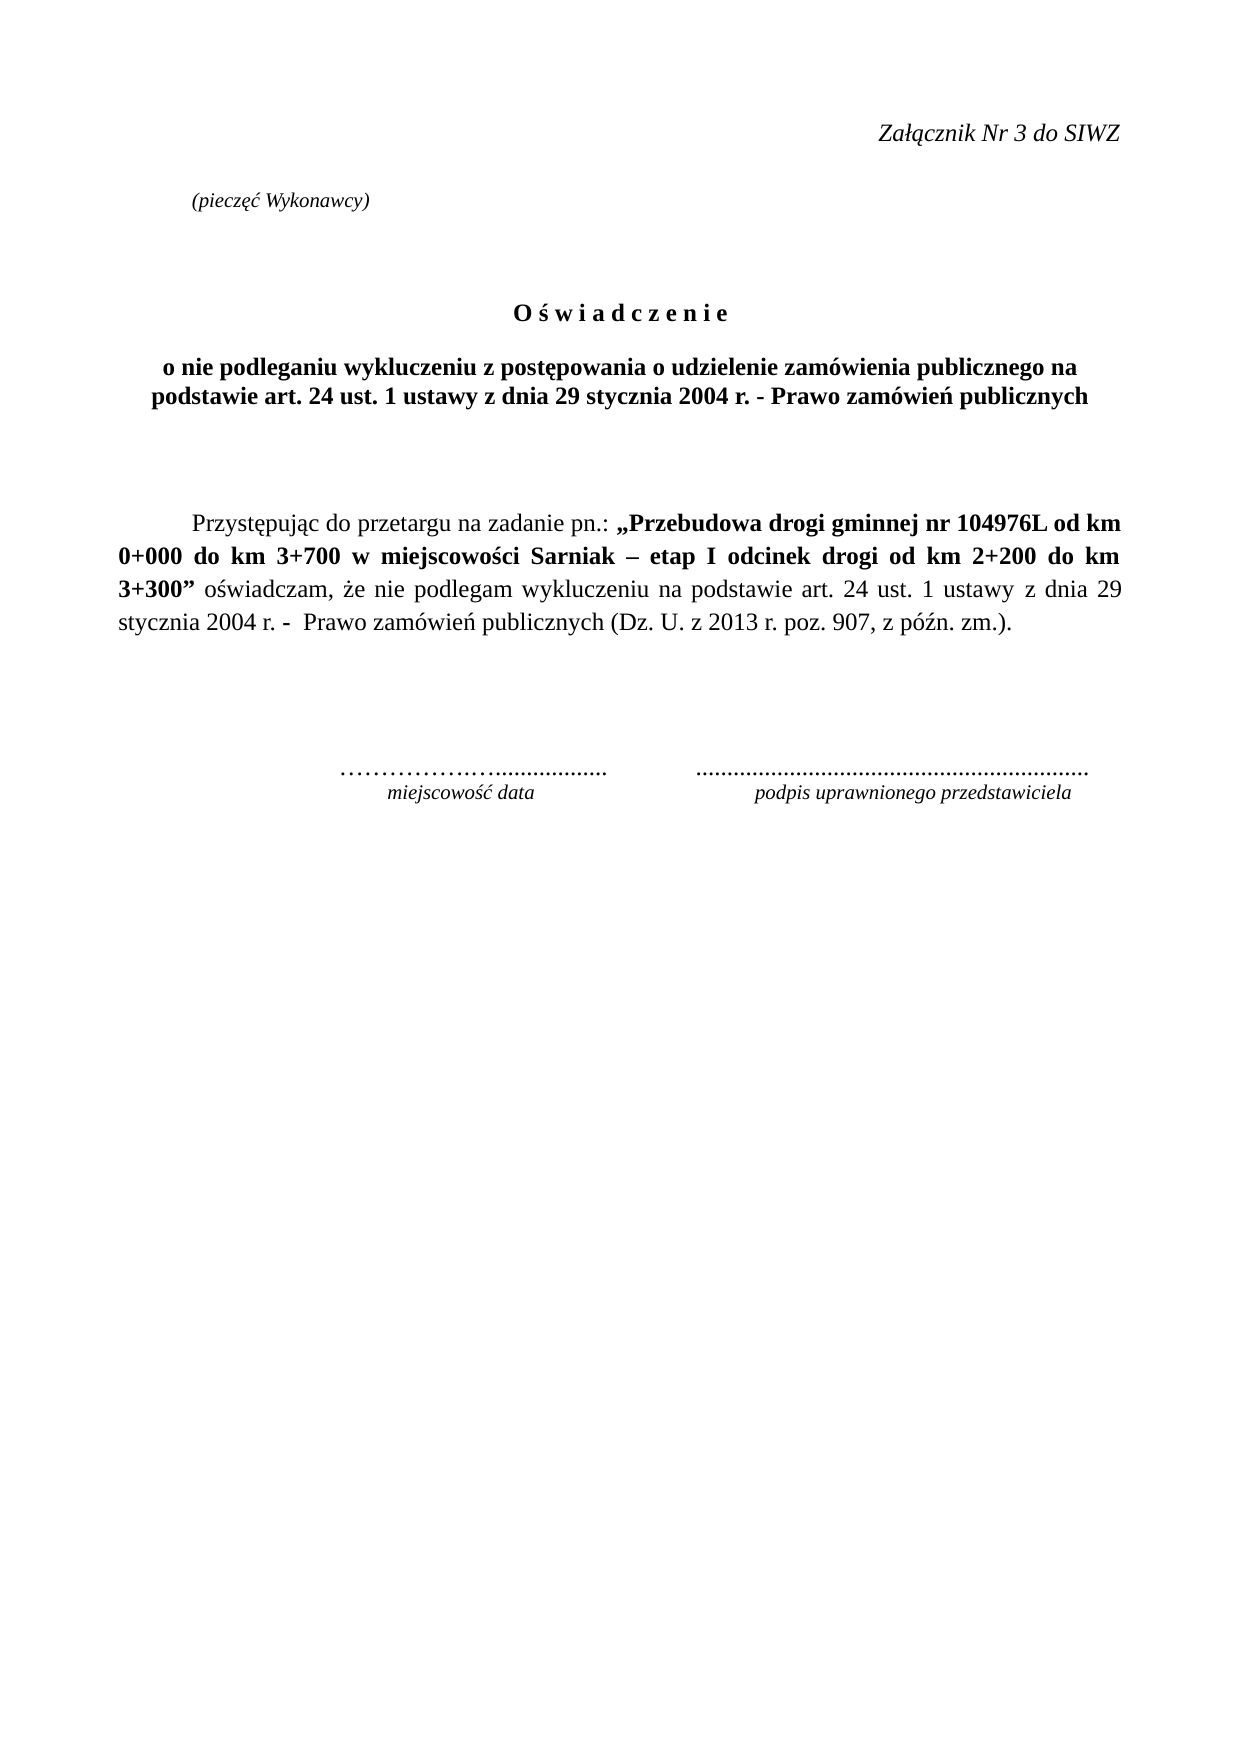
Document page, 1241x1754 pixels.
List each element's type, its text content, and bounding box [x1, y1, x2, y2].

text miejscowość data podpis uprawnionego przedstawiciela [265, 780, 1122, 804]
text Załącznik Nr 3 do SIWZ [118, 118, 1122, 147]
text Przystępując do przetargu na zadanie pn.: „Przebudowa drogi gminnej nr 104976L od km 0+000 do km 3+700 w miejscowości Sarniak – etap I odcinek drogi od km 2+200 do km 3+300” oświadczam, że nie podlegam wykluczeniu na podstawie art. 24 ust. 1 ustawy z dnia 29 stycznia 2004 r. - Prawo zamówień publicznych (Dz. U. z 2013 r. poz. 907, z późn. zm.). [118, 508, 1122, 636]
text (pieczęć Wykonawcy) [118, 188, 1122, 212]
text o nie podleganiu wykluczeniu z postępowania o udzielenie zamówienia publicznego na podstawie art. 24 ust. 1 ustawy z dnia 29 stycznia 2004 r. - Prawo zamówień publicznych [118, 352, 1122, 409]
text …………….….................. ............................................................... [339, 752, 1122, 780]
text O ś w i a d c z e n i e [118, 298, 1122, 327]
